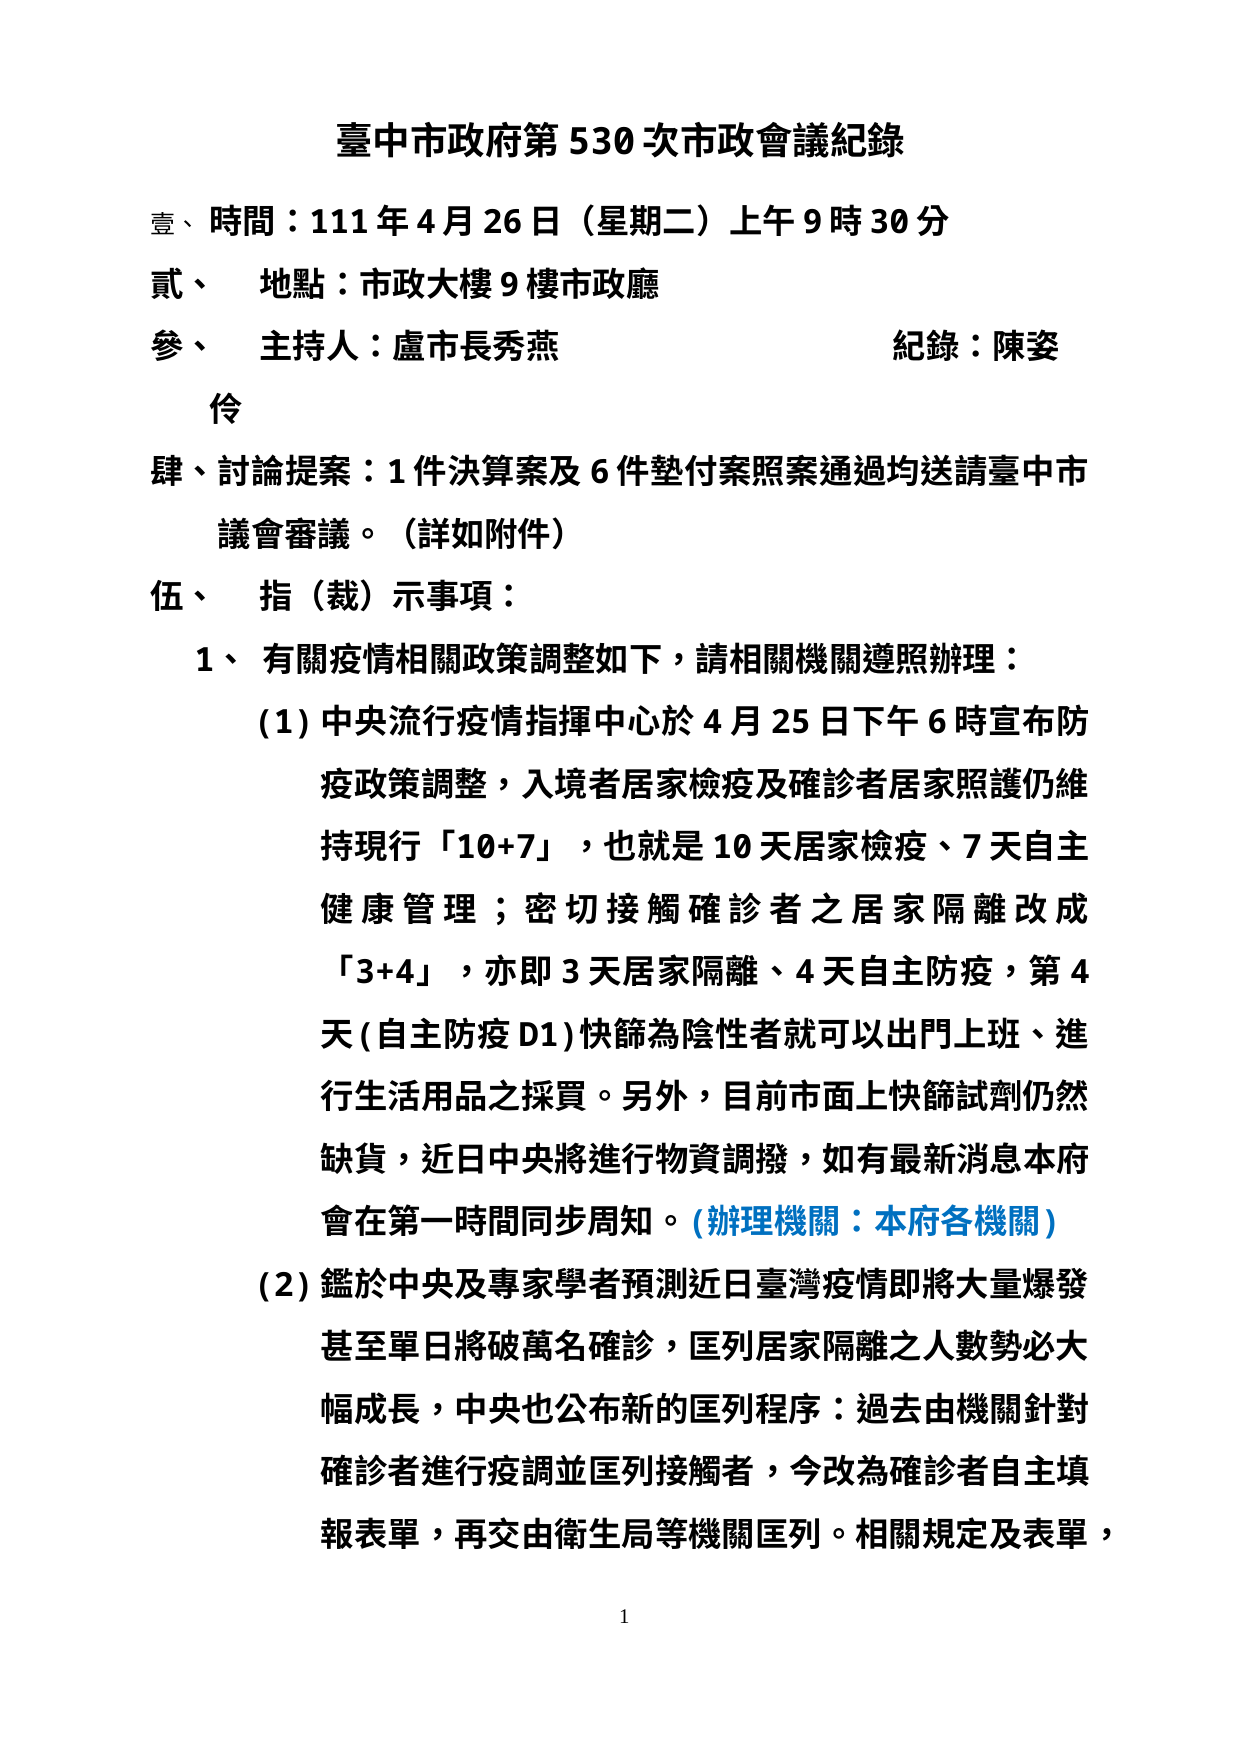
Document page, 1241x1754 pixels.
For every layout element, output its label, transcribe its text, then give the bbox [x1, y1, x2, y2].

text 臺中市政府第530次市政會議紀錄 [150, 96, 1090, 159]
list 地點：市政大樓9樓市政廳 [150, 240, 1090, 302]
list 時間：111年4月26日（星期二）上午9時30分 [150, 177, 1090, 240]
list 中央流行疫情指揮中心於4月25日下午6時宣布防疫政策調整，入境者居家檢疫及確診者居家照護仍維持現行「10+7」，也就是10天居家檢疫、7天自主健康管理；密切接觸確診者之居家隔離改成「3+4」，亦即3天居家隔離、4天自主防疫，第4天(自主防疫D1)快篩為陰性者就可以出門上班、進行生活用品之採買。另外，目前市面上快篩試劑仍然缺貨，近日中央將進行物資調撥，如有最新消息本府會在第一時間同步周知。(辦理機關：本府各機關) [253, 677, 1090, 1240]
list 有關疫情相關政策調整如下，請相關機關遵照辦理： [194, 615, 1090, 677]
list 主持人：盧市長秀燕 紀錄：陳姿伶 [150, 302, 1090, 427]
list 指（裁）示事項： [150, 552, 1090, 615]
list 鑑於中央及專家學者預測近日臺灣疫情即將大量爆發甚至單日將破萬名確診，匡列居家隔離之人數勢必大幅成長，中央也公布新的匡列程序：過去由機關針對確診者進行疫調並匡列接觸者，今改為確診者自主填報表單，再交由衛生局等機關匡列。相關規定及表單，都會公布在本府網站，方便市民下載應用，也請市民務必遵守規定，保護你我的健康。(辦理機關：本府各機關) [253, 1240, 1090, 1552]
list 討論提案：1件決算案及6件墊付案照案通過均送請臺中市議會審議。（詳如附件） [150, 427, 1090, 552]
